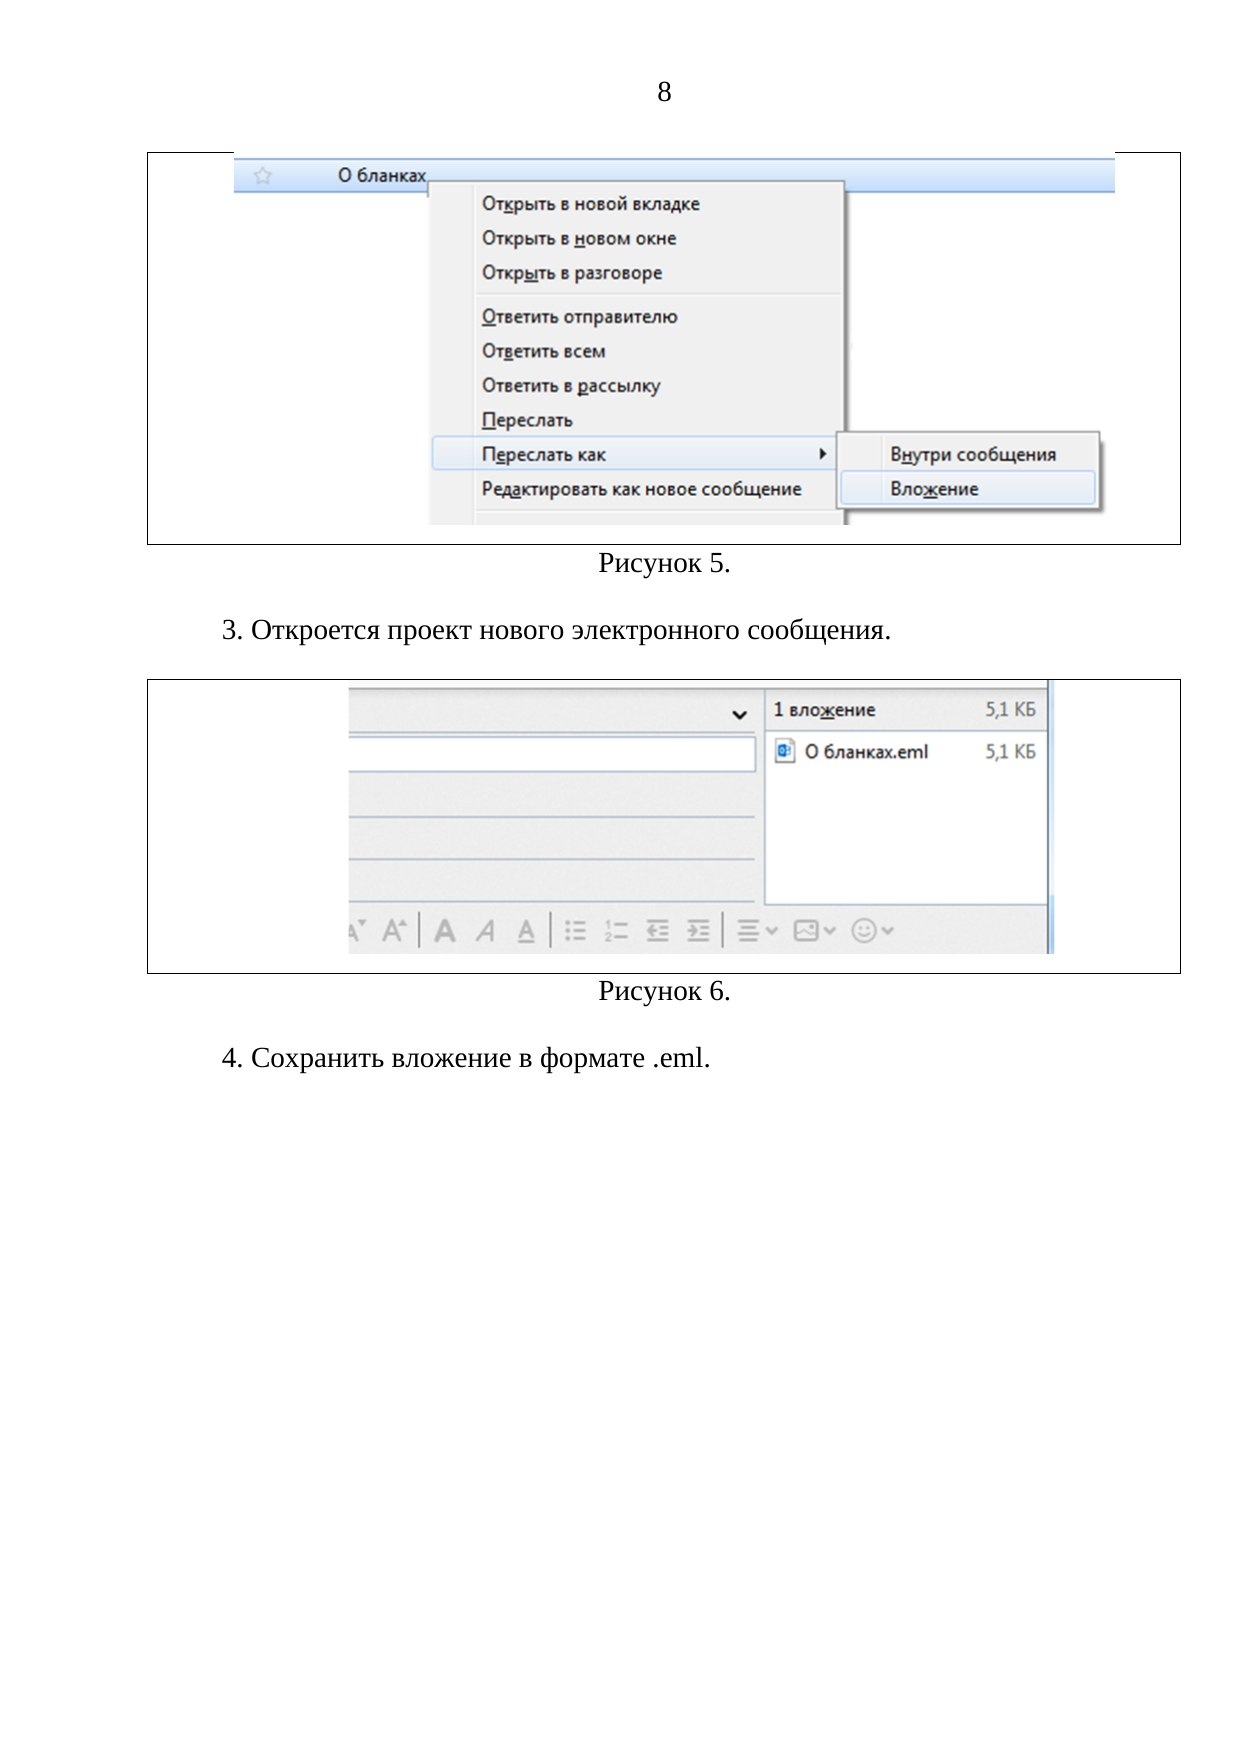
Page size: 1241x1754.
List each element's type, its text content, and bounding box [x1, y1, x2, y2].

table_header [148, 153, 1180, 544]
text 3. Откроется проект нового электронного сообщения. [148, 612, 1181, 646]
text Рисунок 5. [148, 545, 1181, 578]
text 4. Сохранить вложение в формате .eml. [148, 1041, 1181, 1074]
table_header [148, 680, 1180, 972]
text Рисунок 6. [148, 974, 1181, 1007]
